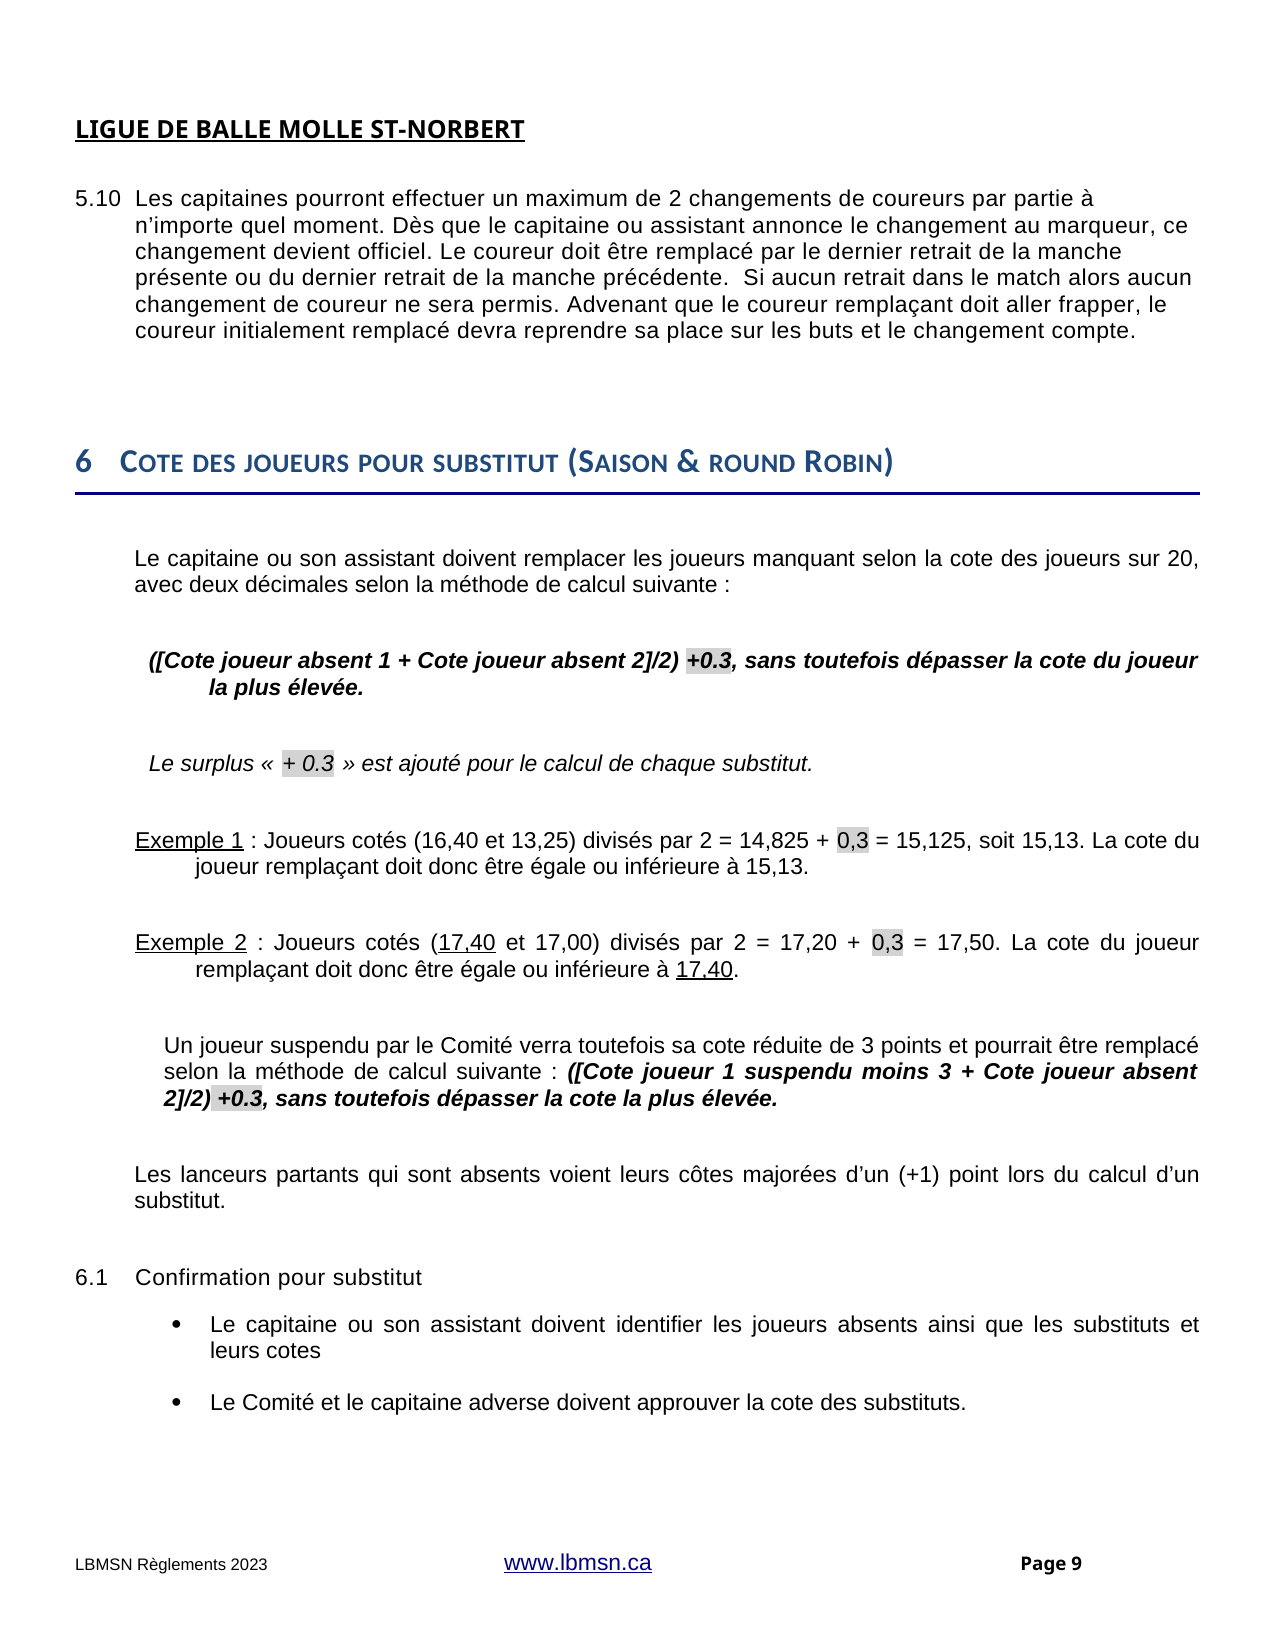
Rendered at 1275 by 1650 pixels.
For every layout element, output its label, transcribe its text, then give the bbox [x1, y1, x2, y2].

text Un joueur suspendu par le Comité verra toutefois sa cote réduite de 3 points et pourrait être remplacé selon la méthode de calcul suivante : ([Cote joueur 1 suspendu moins 3 + Cote joueur absent 2]/2) +0.3, sans toutefois dépasser la cote la plus élevée. [164, 1032, 1200, 1111]
text Le surplus « + 0.3 » est ajouté pour le calcul de chaque substitut. [148, 750, 1200, 777]
text Exemple 1 : Joueurs cotés (16,40 et 13,25) divisés par 2 = 14,825 + 0,3 = 15,125, soit 15,13. La cote du joueur remplaçant doit donc être égale ou inférieure à 15,13. [135, 827, 1200, 879]
subtitle Cote des joueurs pour substitut (Saison & round Robin) [75, 441, 1200, 492]
text Le capitaine ou son assistant doivent remplacer les joueurs manquant selon la cote des joueurs sur 20, avec deux décimales selon la méthode de calcul suivante : [134, 545, 1200, 597]
subtitle Confirmation pour substitut [75, 1264, 1200, 1290]
list Le Comité et le capitaine adverse doivent approuver la cote des substituts. [172, 1389, 1200, 1415]
subtitle Les capitaines pourront effectuer un maximum de 2 changements de coureurs par partie à n’importe quel moment. Dès que le capitaine ou assistant annonce le changement au marqueur, ce changement devient officiel. Le coureur doit être remplacé par le dernier retrait de la manche présente ou du dernier retrait de la manche précédente. Si aucun retrait dans le match alors aucun changement de coureur ne sera permis. Advenant que le coureur remplaçant doit aller frapper, le coureur initialement remplacé devra reprendre sa place sur les buts et le changement compte. [75, 185, 1200, 343]
text Les lanceurs partants qui sont absents voient leurs côtes majorées d’un (+1) point lors du calcul d’un substitut. [134, 1161, 1200, 1214]
text Exemple 2 : Joueurs cotés (17,40 et 17,00) divisés par 2 = 17,20 + 0,3 = 17,50. La cote du joueur remplaçant doit donc être égale ou inférieure à 17,40. [135, 929, 1200, 982]
list Le capitaine ou son assistant doivent identifier les joueurs absents ainsi que les substituts et leurs cotes [172, 1311, 1200, 1364]
text ([Cote joueur absent 1 + Cote joueur absent 2]/2) +0.3, sans toutefois dépasser la cote du joueur la plus élevée. [148, 647, 1200, 700]
